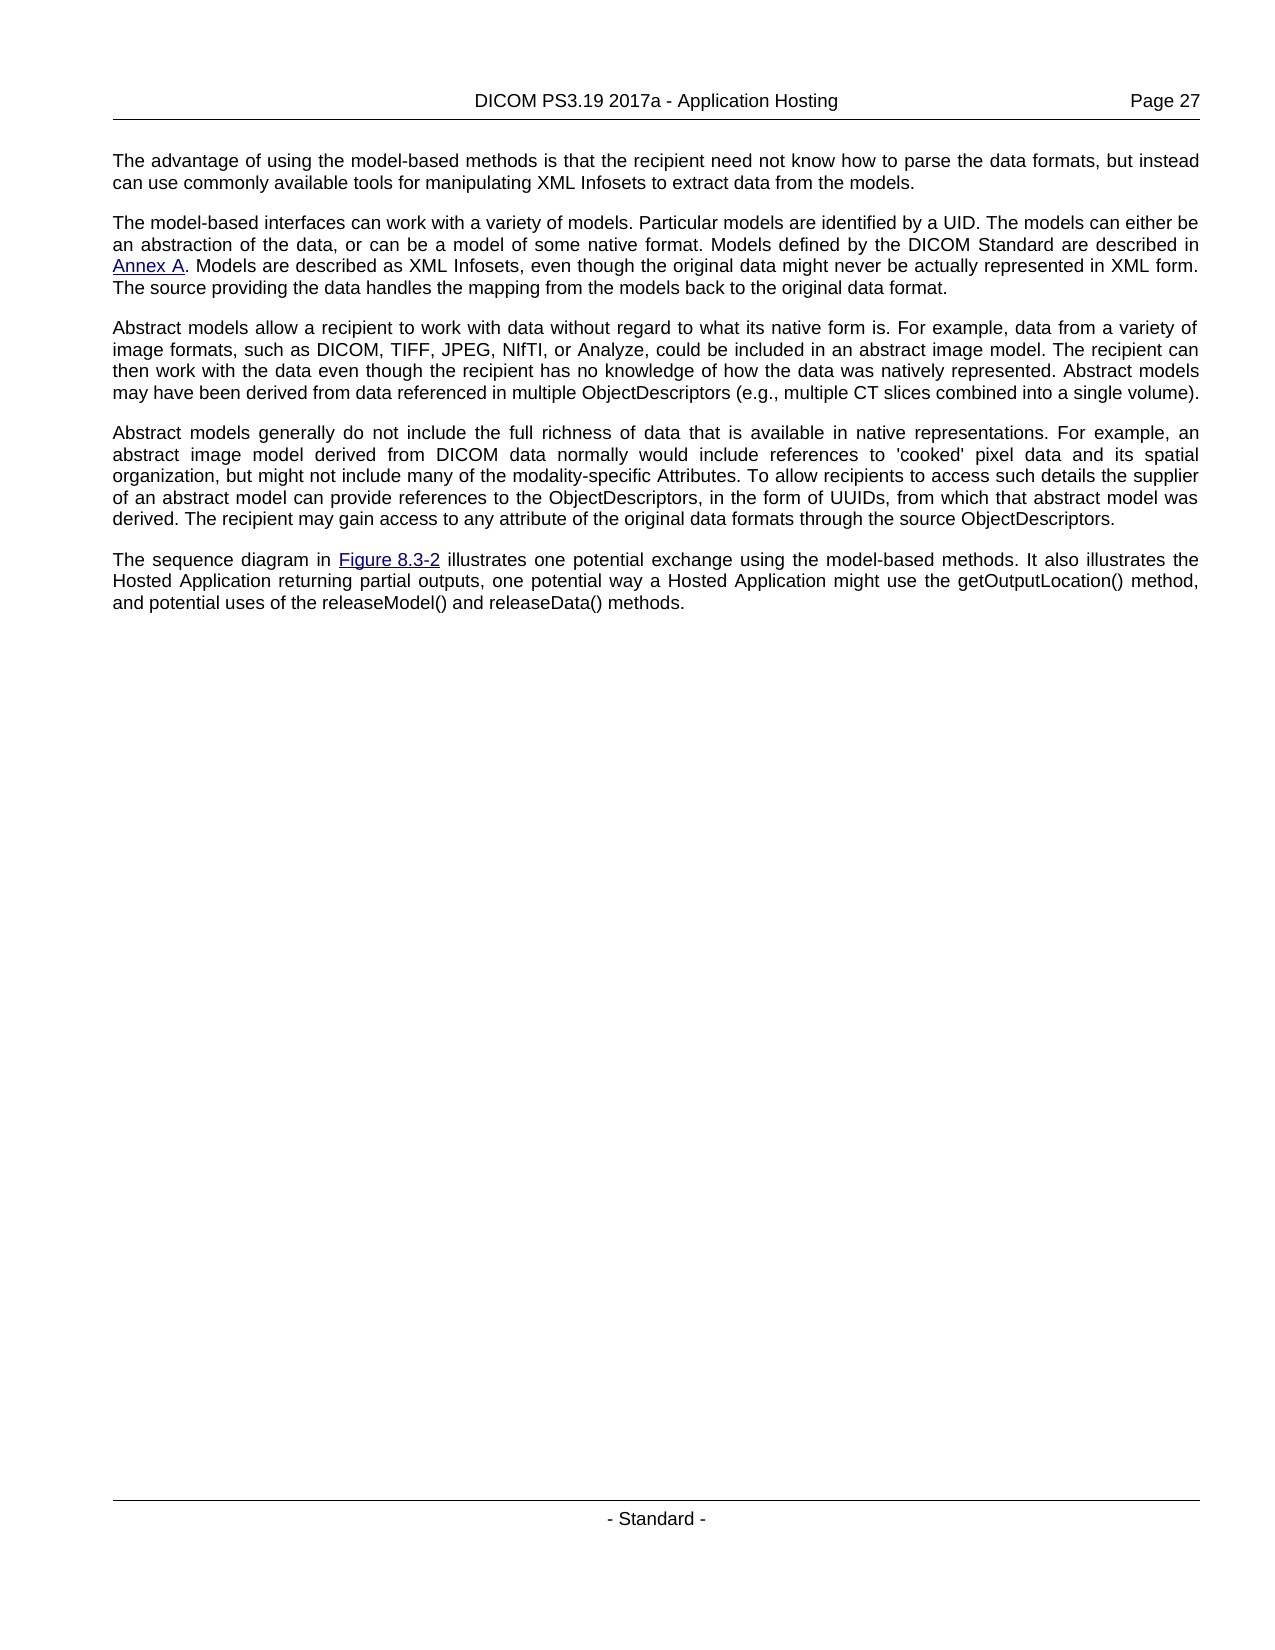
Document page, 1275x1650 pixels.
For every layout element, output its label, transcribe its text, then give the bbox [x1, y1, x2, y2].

text Abstract models generally do not include the full richness of data that is available in native representations. For example, an abstract image model derived from DICOM data normally would include references to 'cooked' pixel data and its spatial organization, but might not include many of the modality-specific Attributes. To allow recipients to access such details the supplier of an abstract model can provide references to the ObjectDescriptors, in the form of UUIDs, from which that abstract model was derived. The recipient may gain access to any attribute of the original data formats through the source ObjectDescriptors. [112, 422, 1200, 530]
text Abstract models allow a recipient to work with data without regard to what its native form is. For example, data from a variety of image formats, such as DICOM, TIFF, JPEG, NIfTI, or Analyze, could be included in an abstract image model. The recipient can then work with the data even though the recipient has no knowledge of how the data was natively represented. Abstract models may have been derived from data referenced in multiple ObjectDescriptors (e.g., multiple CT slices combined into a single volume). [112, 317, 1200, 403]
text The sequence diagram in Figure 8.3-2 illustrates one potential exchange using the model-based methods. It also illustrates the Hosted Application returning partial outputs, one potential way a Hosted Application might use the getOutputLocation() method, and potential uses of the releaseModel() and releaseData() methods. [112, 548, 1200, 613]
text The advantage of using the model-based methods is that the recipient need not know how to parse the data formats, but instead can use commonly available tools for manipulating XML Infosets to extract data from the models. [112, 150, 1200, 193]
text The model-based interfaces can work with a variety of models. Particular models are identified by a UID. The models can either be an abstraction of the data, or can be a model of some native format. Models defined by the DICOM Standard are described in Annex A. Models are described as XML Infosets, even though the original data might never be actually represented in XML form. The source providing the data handles the mapping from the models back to the original data format. [112, 212, 1200, 298]
